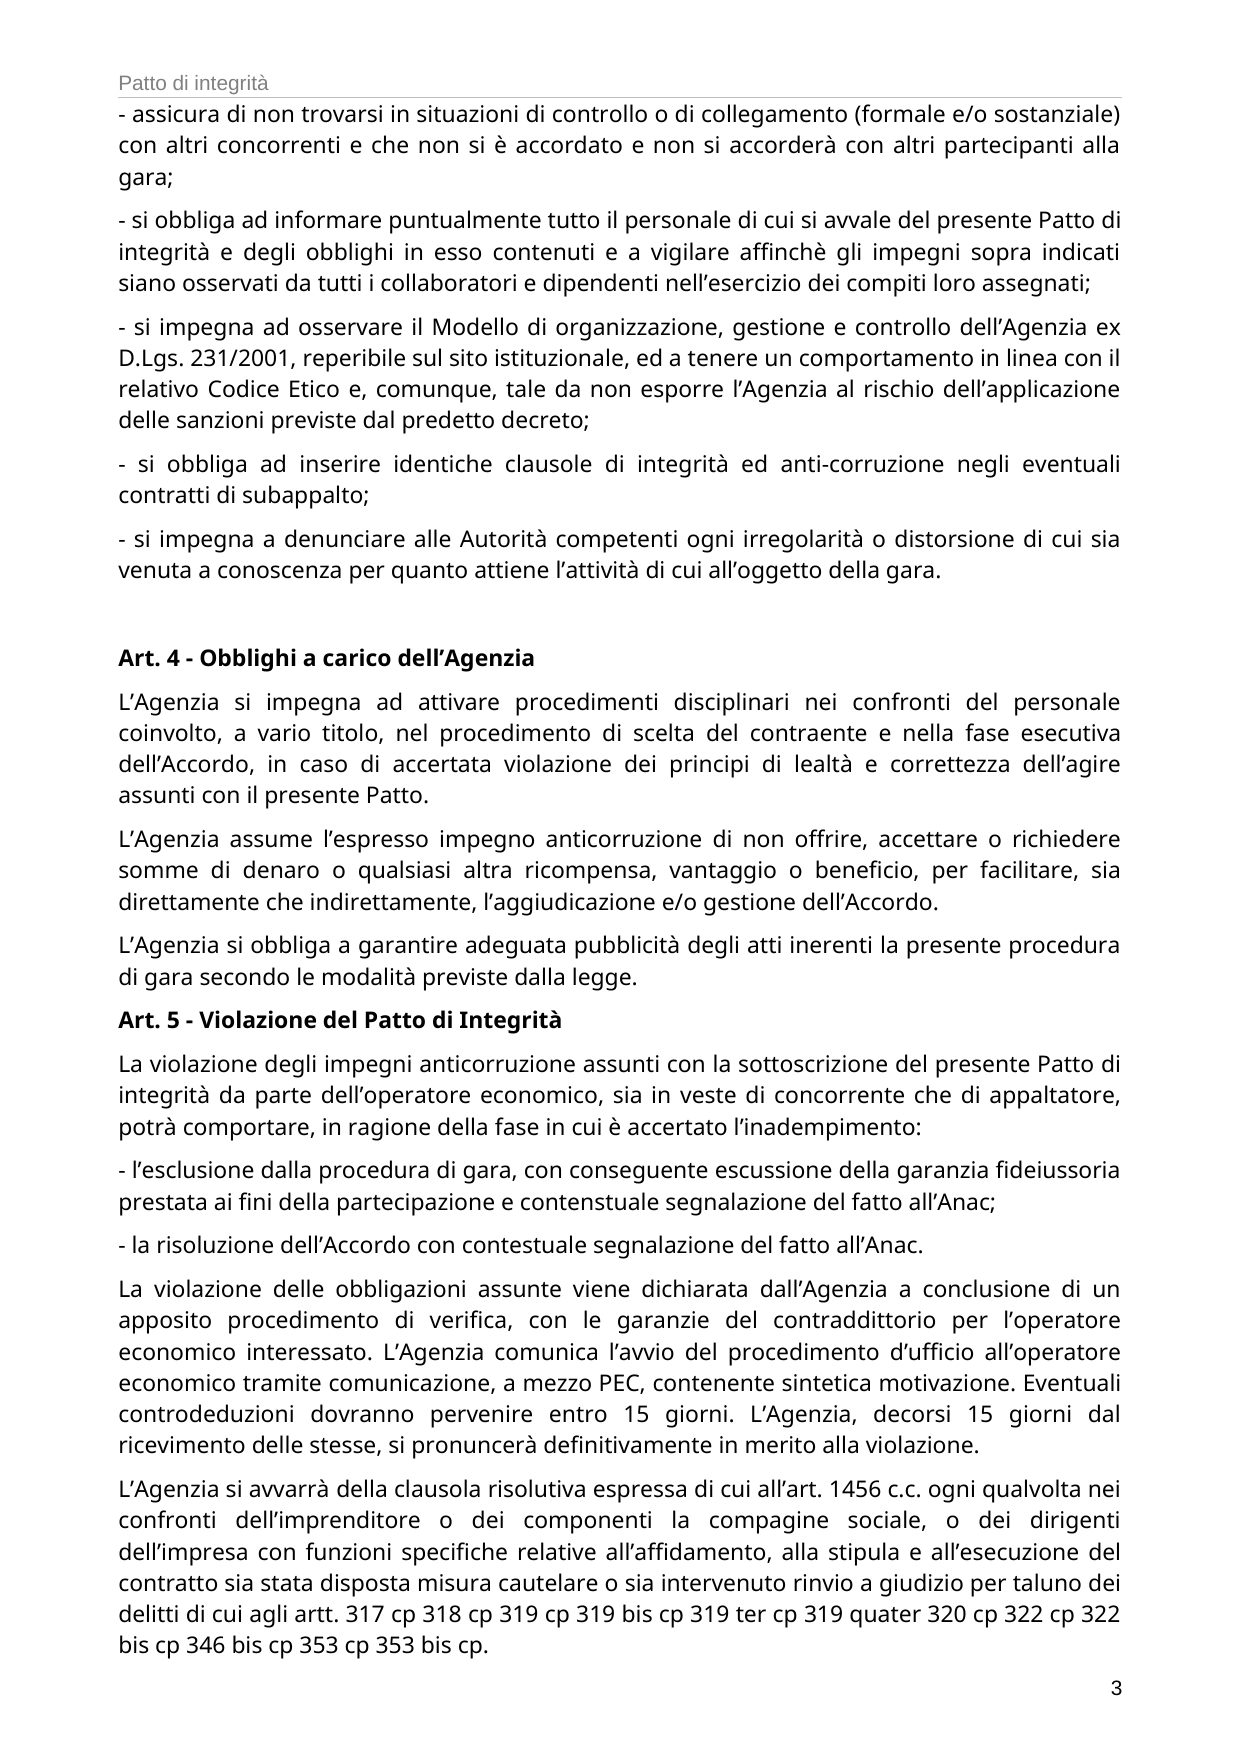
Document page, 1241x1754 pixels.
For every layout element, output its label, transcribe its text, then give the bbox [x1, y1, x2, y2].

text - si impegna a denunciare alle Autorità competenti ogni irregolarità o distorsione di cui sia venuta a conoscenza per quanto attiene l’attività di cui all’oggetto della gara. [118, 523, 1122, 585]
text Art. 5 - Violazione del Patto di Integrità [118, 1004, 1122, 1035]
text - si impegna ad osservare il Modello di organizzazione, gestione e controllo dell’Agenzia ex D.Lgs. 231/2001, reperibile sul sito istituzionale, ed a tenere un comportamento in linea con il relativo Codice Etico e, comunque, tale da non esporre l’Agenzia al rischio dell’applicazione delle sanzioni previste dal predetto decreto; [118, 310, 1122, 435]
text Art. 4 - Obblighi a carico dell’Agenzia [118, 642, 1122, 673]
text La violazione delle obbligazioni assunte viene dichiarata dall’Agenzia a conclusione di un apposito procedimento di verifica, con le garanzie del contraddittorio per l’operatore economico interessato. L’Agenzia comunica l’avvio del procedimento d’ufficio all’operatore economico tramite comunicazione, a mezzo PEC, contenente sintetica motivazione. Eventuali controdeduzioni dovranno pervenire entro 15 giorni. L’Agenzia, decorsi 15 giorni dal ricevimento delle stesse, si pronuncerà definitivamente in merito alla violazione. [118, 1273, 1122, 1460]
text L’Agenzia si avvarrà della clausola risolutiva espressa di cui all’art. 1456 c.c. ogni qualvolta nei confronti dell’imprenditore o dei componenti la compagine sociale, o dei dirigenti dell’impresa con funzioni specifiche relative all’affidamento, alla stipula e all’esecuzione del contratto sia stata disposta misura cautelare o sia intervenuto rinvio a giudizio per taluno dei delitti di cui agli artt. 317 cp 318 cp 319 cp 319 bis cp 319 ter cp 319 quater 320 cp 322 cp 322 bis cp 346 bis cp 353 cp 353 bis cp. [118, 1473, 1122, 1660]
text - assicura di non trovarsi in situazioni di controllo o di collegamento (formale e/o sostanziale) con altri concorrenti e che non si è accordato e non si accorderà con altri partecipanti alla gara; [118, 98, 1122, 192]
text - la risoluzione dell’Accordo con contestuale segnalazione del fatto all’Anac. [118, 1229, 1122, 1260]
text - l’esclusione dalla procedura di gara, con conseguente escussione della garanzia fideiussoria prestata ai fini della partecipazione e contenstuale segnalazione del fatto all’Anac; [118, 1154, 1122, 1217]
text L’Agenzia si impegna ad attivare procedimenti disciplinari nei confronti del personale coinvolto, a vario titolo, nel procedimento di scelta del contraente e nella fase esecutiva dell’Accordo, in caso di accertata violazione dei principi di lealtà e correttezza dell’agire assunti con il presente Patto. [118, 685, 1122, 810]
text La violazione degli impegni anticorruzione assunti con la sottoscrizione del presente Patto di integrità da parte dell’operatore economico, sia in veste di concorrente che di appaltatore, potrà comportare, in ragione della fase in cui è accertato l’inadempimento: [118, 1048, 1122, 1142]
text - si obbliga ad informare puntualmente tutto il personale di cui si avvale del presente Patto di integrità e degli obblighi in esso contenuti e a vigilare affinchè gli impegni sopra indicati siano osservati da tutti i collaboratori e dipendenti nell’esercizio dei compiti loro assegnati; [118, 204, 1122, 298]
text L’Agenzia si obbliga a garantire adeguata pubblicità degli atti inerenti la presente procedura di gara secondo le modalità previste dalla legge. [118, 929, 1122, 992]
text L’Agenzia assume l’espresso impegno anticorruzione di non offrire, accettare o richiedere somme di denaro o qualsiasi altra ricompensa, vantaggio o beneficio, per facilitare, sia direttamente che indirettamente, l’aggiudicazione e/o gestione dell’Accordo. [118, 823, 1122, 917]
text - si obbliga ad inserire identiche clausole di integrità ed anti-corruzione negli eventuali contratti di subappalto; [118, 448, 1122, 510]
